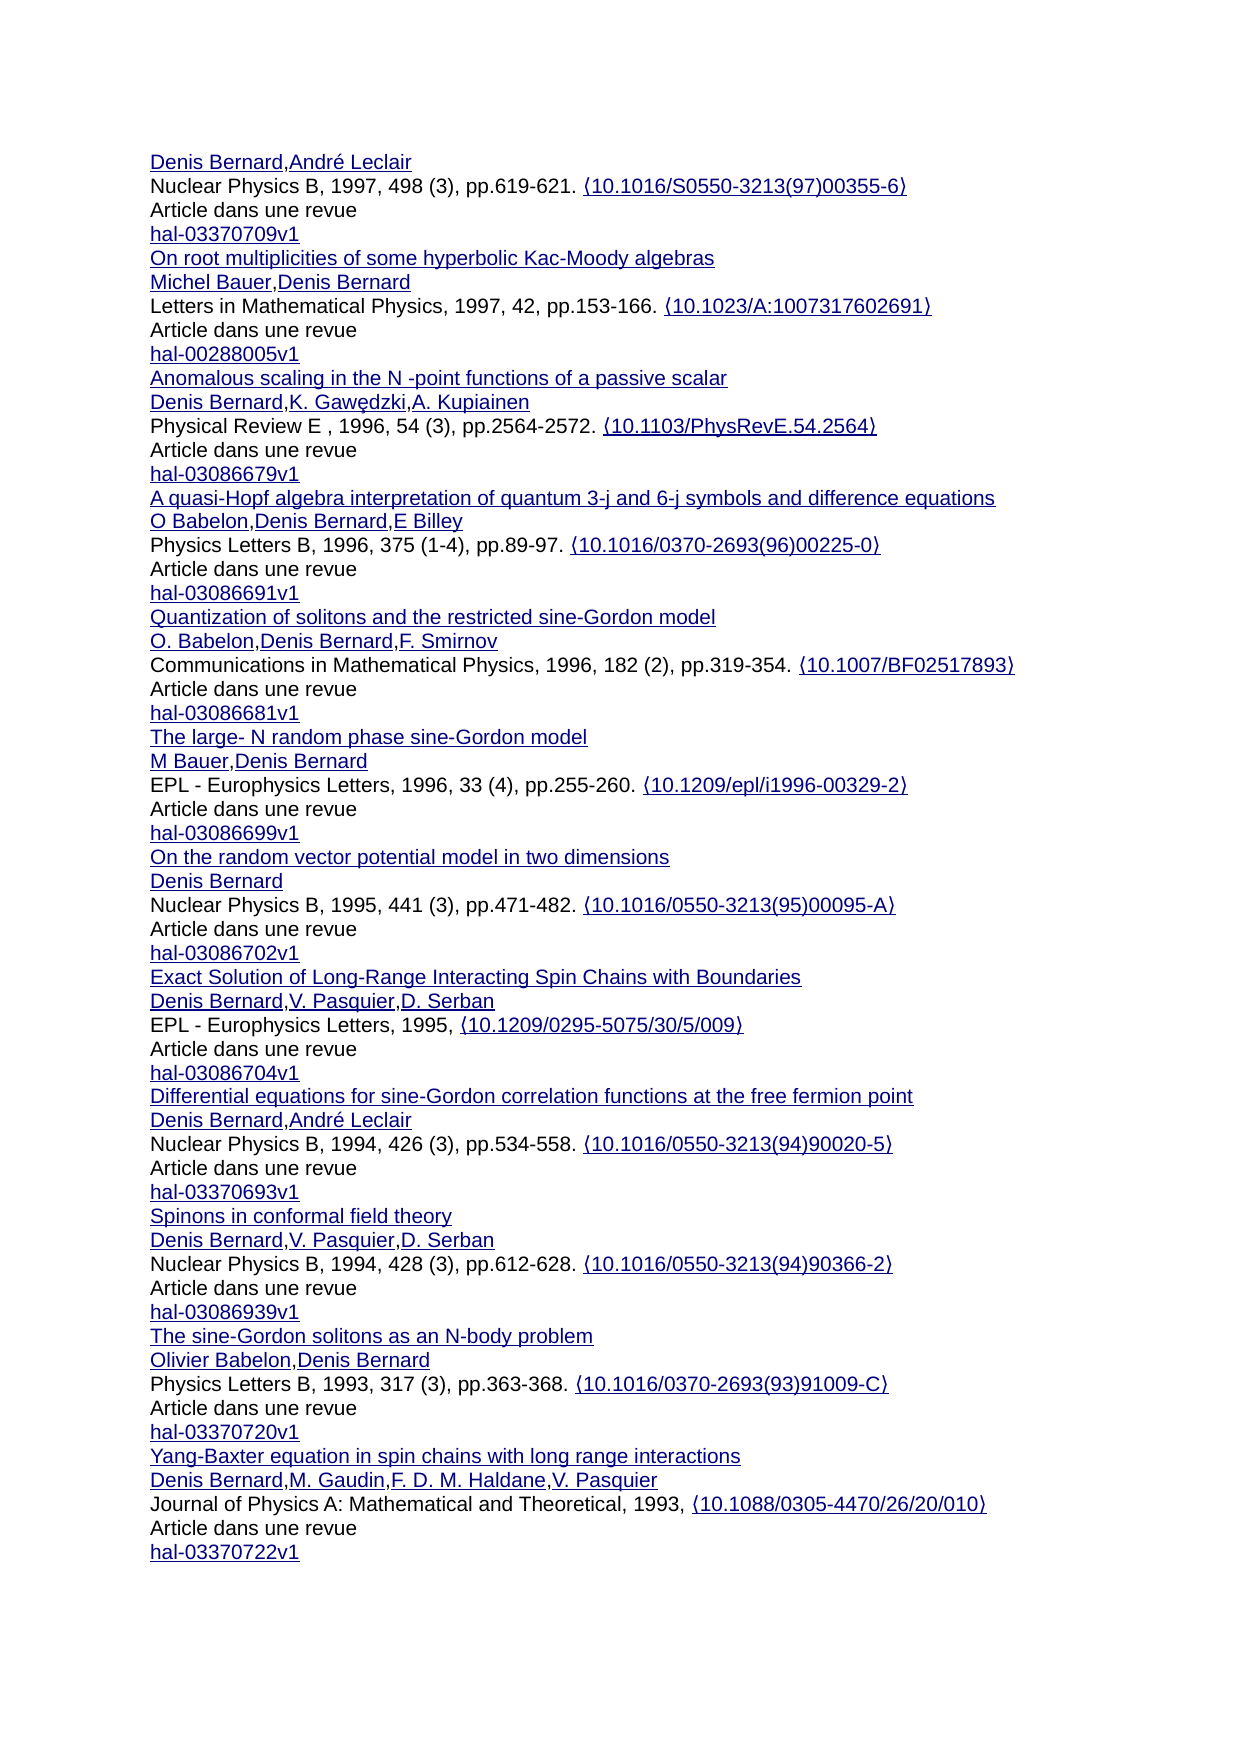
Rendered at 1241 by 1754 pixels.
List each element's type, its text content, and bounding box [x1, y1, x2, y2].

table_cell Exact Solution of Long-Range Interacting Spin Chains with Boundaries Denis Bernard,V. Pasquier,D. Serban EPL - Europhysics Letters, 1995, ⟨10.1209/0295-5075/30/5/009⟩ Article dans une revue hal-03086704v1 [150, 965, 1090, 1084]
table_cell The sine-Gordon solitons as an N-body problem Olivier Babelon,Denis Bernard Physics Letters B, 1993, 317 (3), pp.363-368. ⟨10.1016/0370-2693(93)91009-C⟩ Article dans une revue hal-03370720v1 [150, 1324, 1090, 1444]
table_cell Denis Bernard,André Leclair Nuclear Physics B, 1997, 498 (3), pp.619-621. ⟨10.1016/S0550-3213(97)00355-6⟩ Article dans une revue hal-03370709v1 [150, 150, 1090, 246]
table_cell On root multiplicities of some hyperbolic Kac-Moody algebras Michel Bauer,Denis Bernard Letters in Mathematical Physics, 1997, 42, pp.153-166. ⟨10.1023/A:1007317602691⟩ Article dans une revue hal-00288005v1 [150, 246, 1090, 366]
table_cell Spinons in conformal field theory Denis Bernard,V. Pasquier,D. Serban Nuclear Physics B, 1994, 428 (3), pp.612-628. ⟨10.1016/0550-3213(94)90366-2⟩ Article dans une revue hal-03086939v1 [150, 1204, 1090, 1324]
table_cell A quasi-Hopf algebra interpretation of quantum 3-j and 6-j symbols and difference equations O Babelon,Denis Bernard,E Billey Physics Letters B, 1996, 375 (1-4), pp.89-97. ⟨10.1016/0370-2693(96)00225-0⟩ Article dans une revue hal-03086691v1 [150, 485, 1090, 605]
table_cell The large- N random phase sine-Gordon model M Bauer,Denis Bernard EPL - Europhysics Letters, 1996, 33 (4), pp.255-260. ⟨10.1209/epl/i1996-00329-2⟩ Article dans une revue hal-03086699v1 [150, 725, 1090, 845]
table_cell Anomalous scaling in the N -point functions of a passive scalar Denis Bernard,K. Gawȩdzki,A. Kupiainen Physical Review E , 1996, 54 (3), pp.2564-2572. ⟨10.1103/PhysRevE.54.2564⟩ Article dans une revue hal-03086679v1 [150, 366, 1090, 485]
table_cell Differential equations for sine-Gordon correlation functions at the free fermion point Denis Bernard,André Leclair Nuclear Physics B, 1994, 426 (3), pp.534-558. ⟨10.1016/0550-3213(94)90020-5⟩ Article dans une revue hal-03370693v1 [150, 1084, 1090, 1204]
table_cell Quantization of solitons and the restricted sine-Gordon model O. Babelon,Denis Bernard,F. Smirnov Communications in Mathematical Physics, 1996, 182 (2), pp.319-354. ⟨10.1007/BF02517893⟩ Article dans une revue hal-03086681v1 [150, 605, 1090, 725]
table_cell Yang-Baxter equation in spin chains with long range interactions Denis Bernard,M. Gaudin,F. D. M. Haldane,V. Pasquier Journal of Physics A: Mathematical and Theoretical, 1993, ⟨10.1088/0305-4470/26/20/010⟩ Article dans une revue hal-03370722v1 [150, 1444, 1090, 1563]
table_cell On the random vector potential model in two dimensions Denis Bernard Nuclear Physics B, 1995, 441 (3), pp.471-482. ⟨10.1016/0550-3213(95)00095-A⟩ Article dans une revue hal-03086702v1 [150, 845, 1090, 964]
